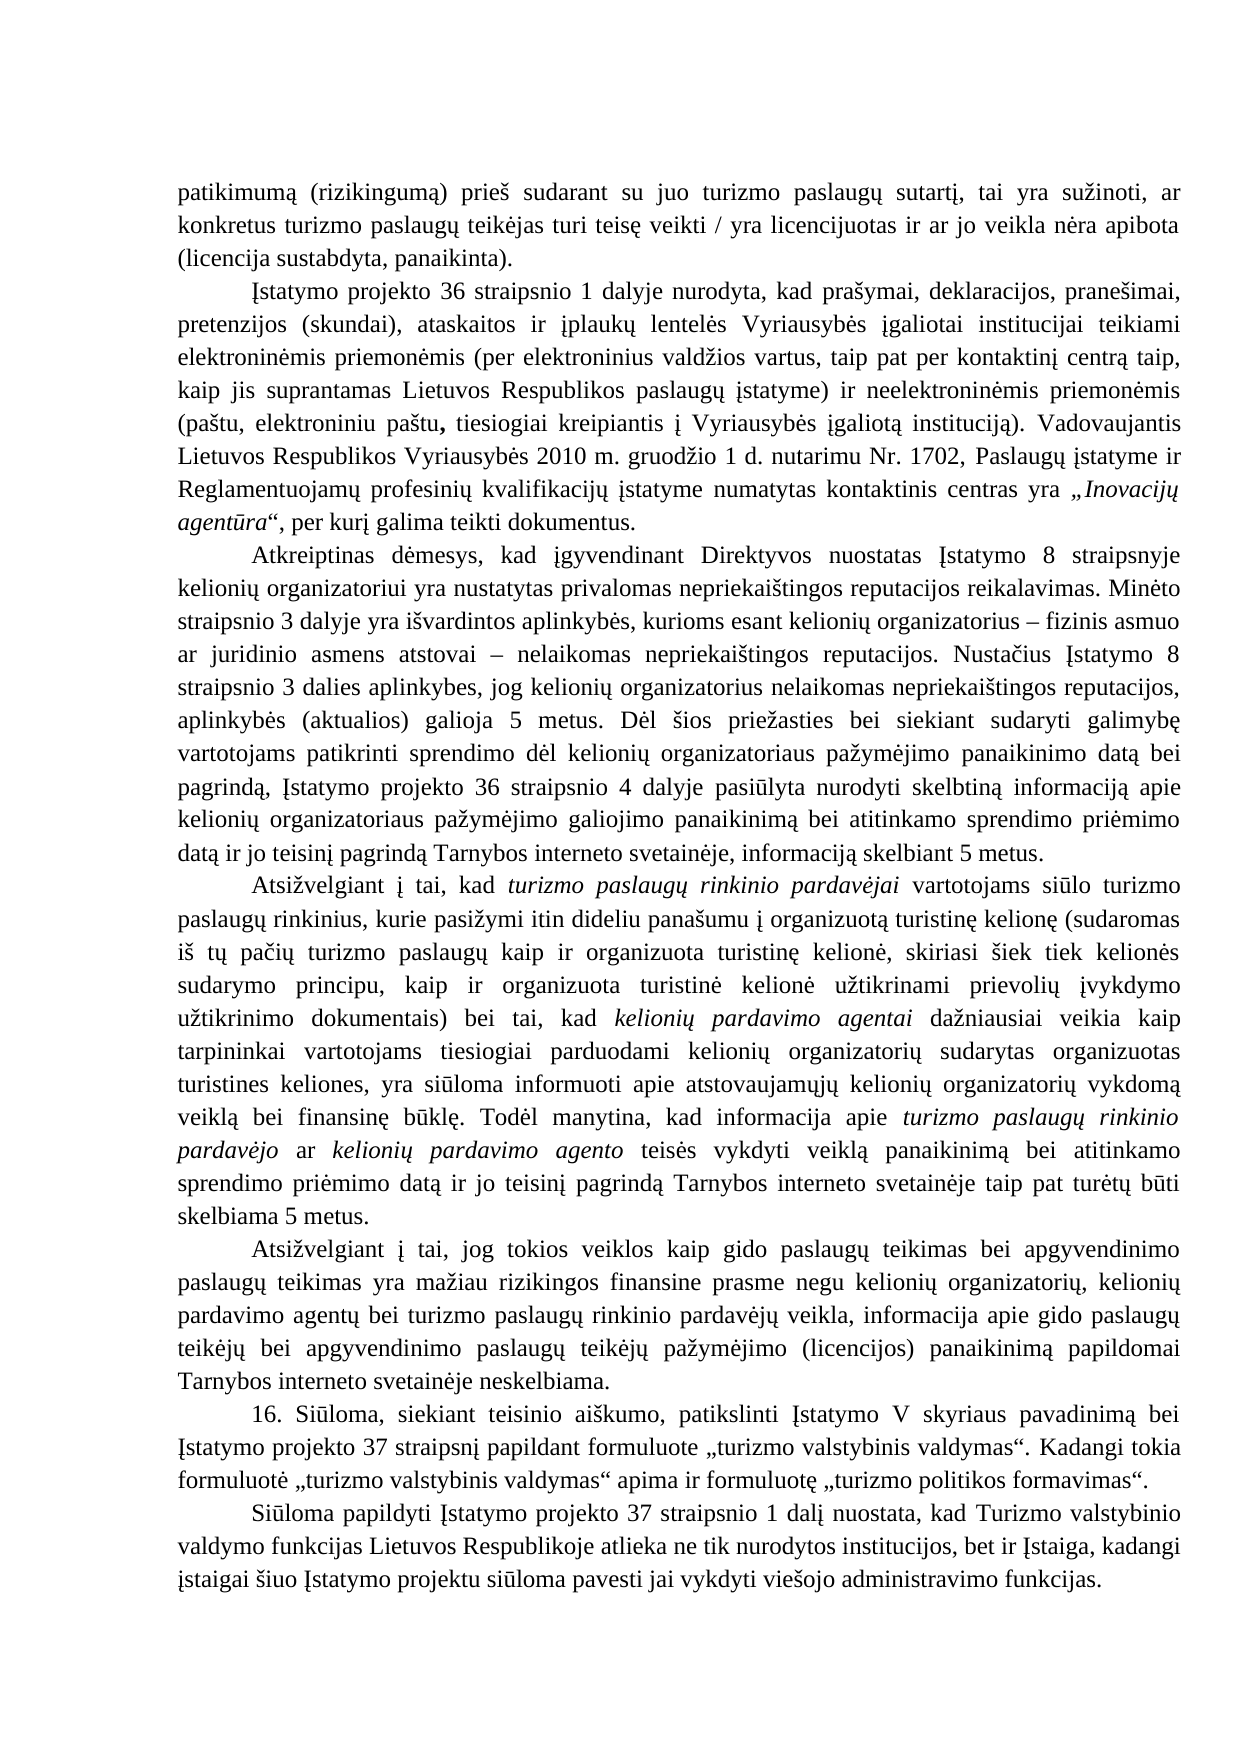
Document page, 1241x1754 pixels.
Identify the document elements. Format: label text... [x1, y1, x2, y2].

text Atsižvelgiant į tai, kad turizmo paslaugų rinkinio pardavėjai vartotojams siūlo turizmo paslaugų rinkinius, kurie pasižymi itin dideliu panašumu į organizuotą turistinę kelionę (sudaromas iš tų pačių turizmo paslaugų kaip ir organizuota turistinę kelionė, skiriasi šiek tiek kelionės sudarymo principu, kaip ir organizuota turistinė kelionė užtikrinami prievolių įvykdymo užtikrinimo dokumentais) bei tai, kad kelionių pardavimo agentai dažniausiai veikia kaip tarpininkai vartotojams tiesiogiai parduodami kelionių organizatorių sudarytas organizuotas turistines keliones, yra siūloma informuoti apie atstovaujamųjų kelionių organizatorių vykdomą veiklą bei finansinę būklę. Todėl manytina, kad informacija apie turizmo paslaugų rinkinio pardavėjo ar kelionių pardavimo agento teisės vykdyti veiklą panaikinimą bei atitinkamo sprendimo priėmimo datą ir jo teisinį pagrindą Tarnybos interneto svetainėje taip pat turėtų būti skelbiama 5 metus. [177, 871, 1181, 1229]
text Atsižvelgiant į tai, jog tokios veiklos kaip gido paslaugų teikimas bei apgyvendinimo paslaugų teikimas yra mažiau rizikingos finansine prasme negu kelionių organizatorių, kelionių pardavimo agentų bei turizmo paslaugų rinkinio pardavėjų veikla, informacija apie gido paslaugų teikėjų bei apgyvendinimo paslaugų teikėjų pažymėjimo (licencijos) panaikinimą papildomai Tarnybos interneto svetainėje neskelbiama. [177, 1234, 1181, 1395]
text Atkreiptinas dėmesys, kad įgyvendinant Direktyvos nuostatas Įstatymo 8 straipsnyje kelionių organizatoriui yra nustatytas privalomas nepriekaištingos reputacijos reikalavimas. Minėto straipsnio 3 dalyje yra išvardintos aplinkybės, kurioms esant kelionių organizatorius – fizinis asmuo ar juridinio asmens atstovai – nelaikomas nepriekaištingos reputacijos. Nustačius Įstatymo 8 straipsnio 3 dalies aplinkybes, jog kelionių organizatorius nelaikomas nepriekaištingos reputacijos, aplinkybės (aktualios) galioja 5 metus. Dėl šios priežasties bei siekiant sudaryti galimybę vartotojams patikrinti sprendimo dėl kelionių organizatoriaus pažymėjimo panaikinimo datą bei pagrindą, Įstatymo projekto 36 straipsnio 4 dalyje pasiūlyta nurodyti skelbtiną informaciją apie kelionių organizatoriaus pažymėjimo galiojimo panaikinimą bei atitinkamo sprendimo priėmimo datą ir jo teisinį pagrindą Tarnybos interneto svetainėje, informaciją skelbiant 5 metus. [177, 540, 1181, 866]
text patikimumą (rizikingumą) prieš sudarant su juo turizmo paslaugų sutartį, tai yra sužinoti, ar konkretus turizmo paslaugų teikėjas turi teisę veikti / yra licencijuotas ir ar jo veikla nėra apibota (licencija sustabdyta, panaikinta). [177, 177, 1181, 272]
text Įstatymo projekto 36 straipsnio 1 dalyje nurodyta, kad prašymai, deklaracijos, pranešimai, pretenzijos (skundai), ataskaitos ir įplaukų lentelės Vyriausybės įgaliotai institucijai teikiami elektroninėmis priemonėmis (per elektroninius valdžios vartus, taip pat per kontaktinį centrą taip, kaip jis suprantamas Lietuvos Respublikos paslaugų įstatyme) ir neelektroninėmis priemonėmis (paštu, elektroniniu paštu, tiesiogiai kreipiantis į Vyriausybės įgaliotą instituciją). Vadovaujantis Lietuvos Respublikos Vyriausybės 2010 m. gruodžio 1 d. nutarimu Nr. 1702, Paslaugų įstatyme ir Reglamentuojamų profesinių kvalifikacijų įstatyme numatytas kontaktinis centras yra „Inovacijų agentūra“, per kurį galima teikti dokumentus. [177, 276, 1181, 536]
text 16. Siūloma, siekiant teisinio aiškumo, patikslinti Įstatymo V skyriaus pavadinimą bei Įstatymo projekto 37 straipsnį papildant formuluote „turizmo valstybinis valdymas“. Kadangi tokia formuluotė „turizmo valstybinis valdymas“ apima ir formuluotę „turizmo politikos formavimas“. [177, 1399, 1181, 1494]
text Siūloma papildyti Įstatymo projekto 37 straipsnio 1 dalį nuostata, kad Turizmo valstybinio valdymo funkcijas Lietuvos Respublikoje atlieka ne tik nurodytos institucijos, bet ir Įstaiga, kadangi įstaigai šiuo Įstatymo projektu siūloma pavesti jai vykdyti viešojo administravimo funkcijas. [177, 1498, 1181, 1593]
